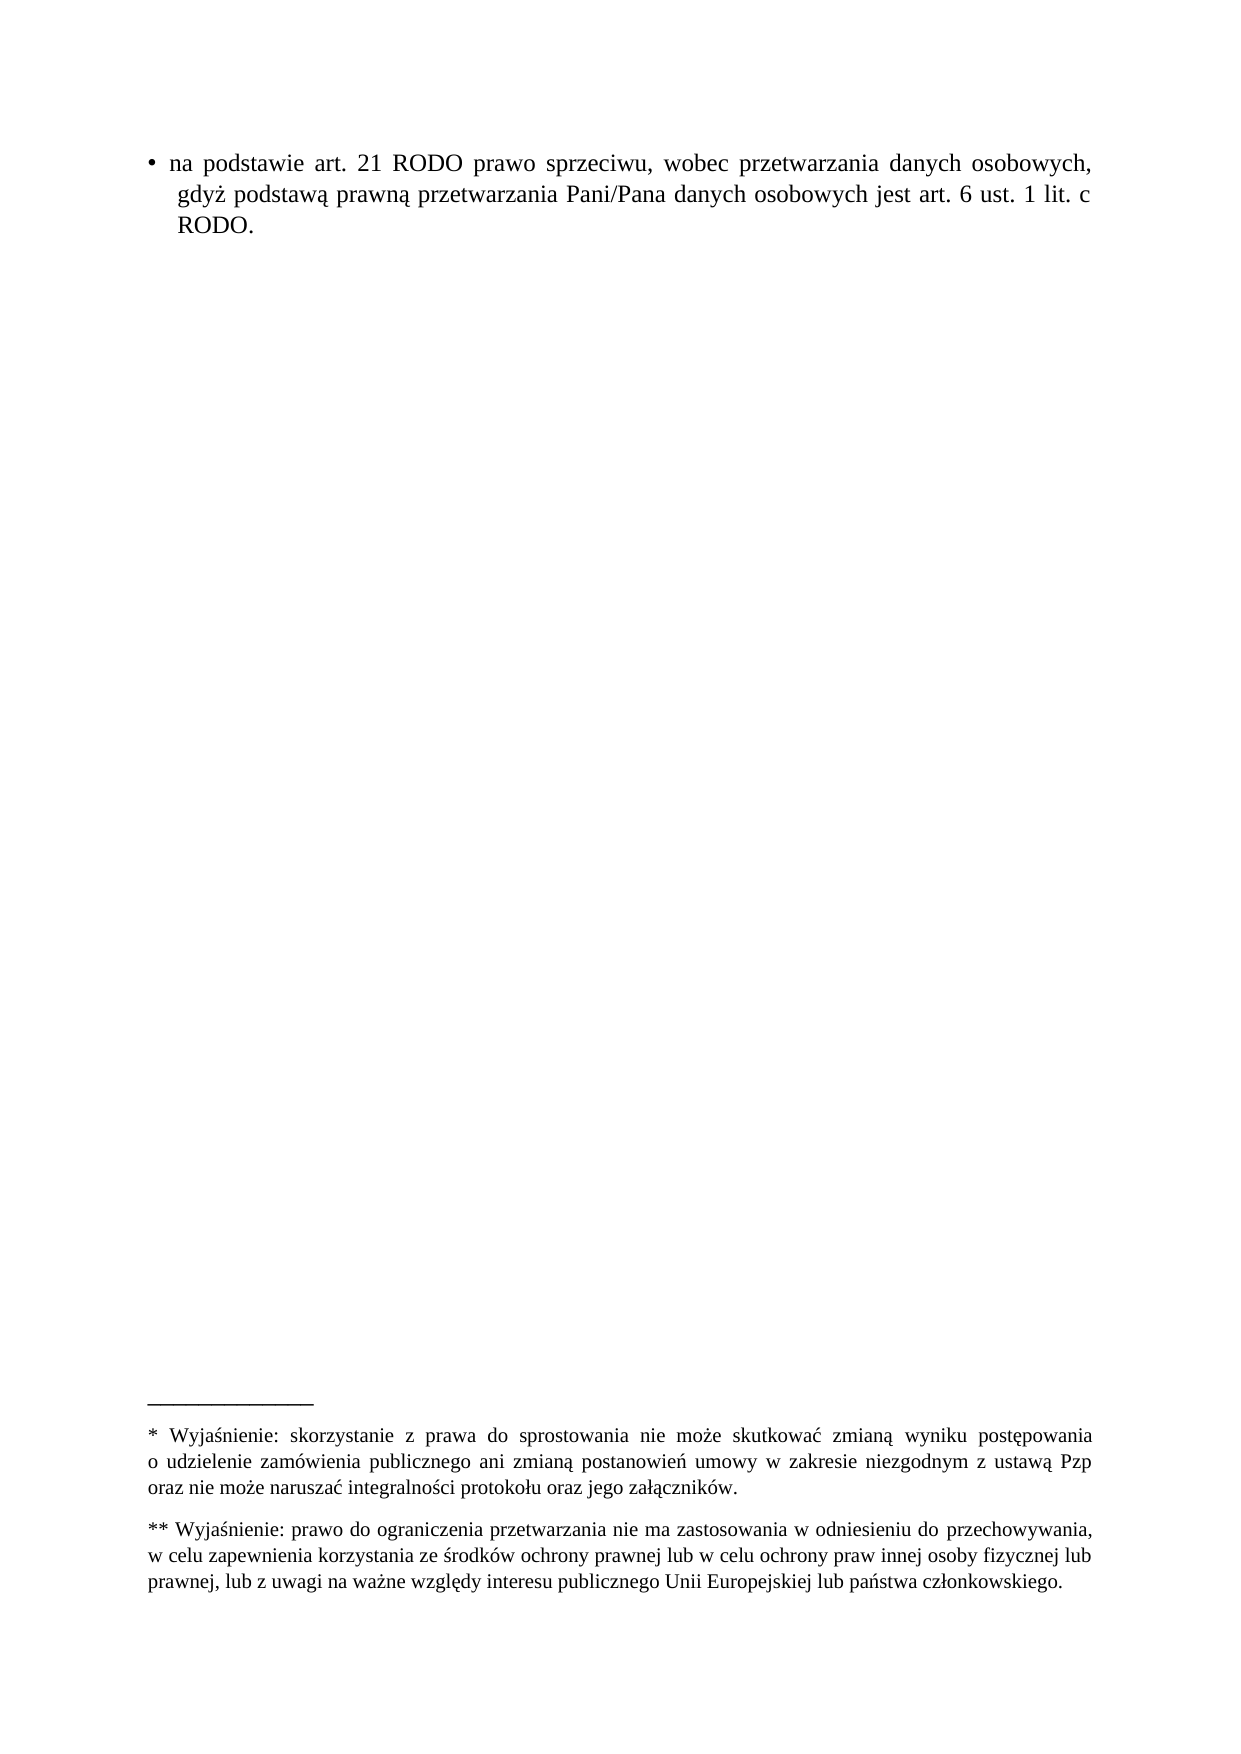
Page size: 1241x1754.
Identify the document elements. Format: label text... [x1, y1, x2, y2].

text ** Wyjaśnienie: prawo do ograniczenia przetwarzania nie ma zastosowania w odniesieniu do przechowywania, w celu zapewnienia korzystania ze środków ochrony prawnej lub w celu ochrony praw innej osoby fizycznej lub prawnej, lub z uwagi na ważne względy interesu publicznego Unii Europejskiej lub państwa członkowskiego. [148, 1517, 1093, 1593]
text _____________ [148, 1380, 1093, 1407]
list na podstawie art. 21 RODO prawo sprzeciwu, wobec przetwarzania danych osobowych, gdyż podstawą prawną przetwarzania Pani/Pana danych osobowych jest art. 6 ust. 1 lit. c RODO. [148, 148, 1093, 238]
text * Wyjaśnienie: skorzystanie z prawa do sprostowania nie może skutkować zmianą wyniku postępowania o udzielenie zamówienia publicznego ani zmianą postanowień umowy w zakresie niezgodnym z ustawą Pzp oraz nie może naruszać integralności protokołu oraz jego załączników. [148, 1423, 1093, 1499]
